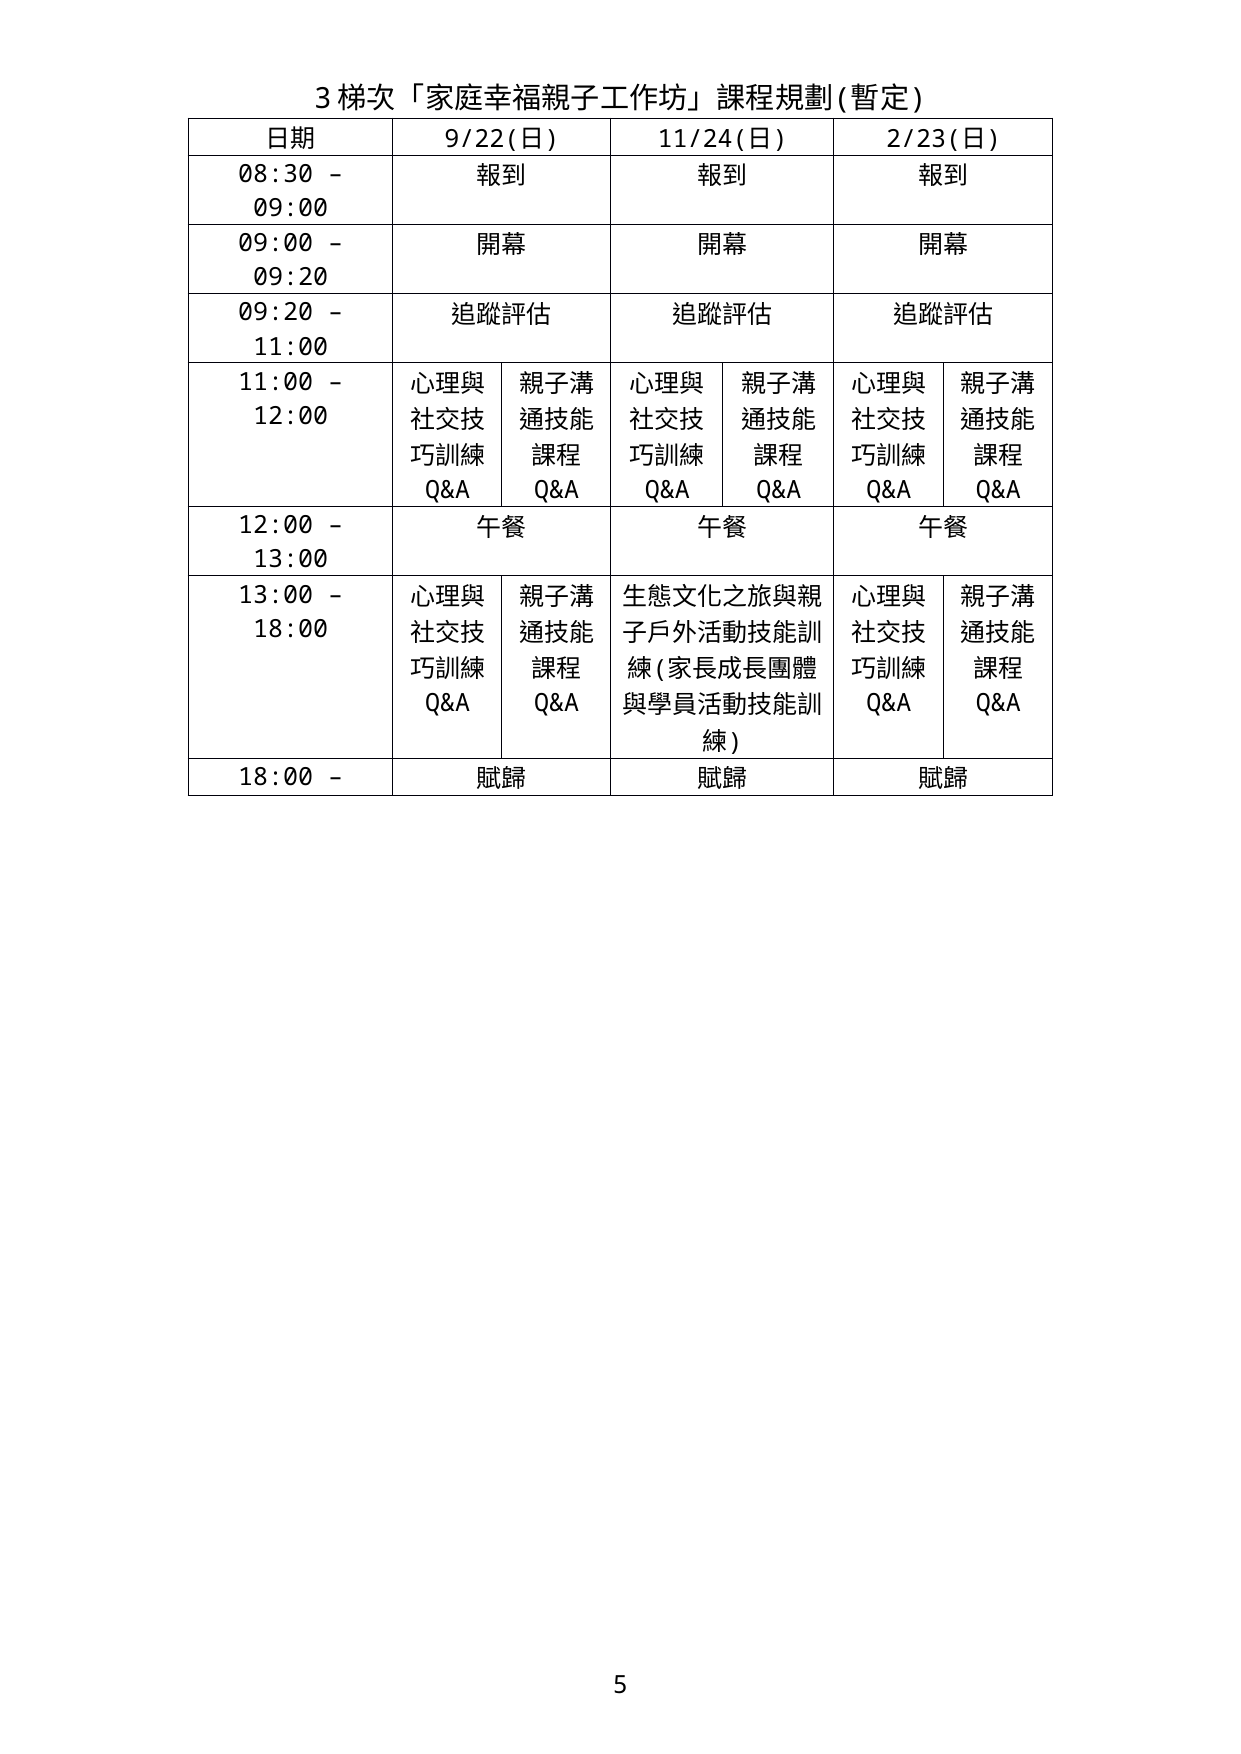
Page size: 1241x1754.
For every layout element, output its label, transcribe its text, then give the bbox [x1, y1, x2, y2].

table_cell 午餐 [834, 507, 1052, 575]
table_cell 午餐 [611, 507, 833, 575]
table_cell 09:20 – 11:00 [189, 294, 392, 362]
table_cell 生態文化之旅與親子戶外活動技能訓練(家長成長團體與學員活動技能訓練) [611, 576, 833, 757]
table_cell 親子溝通技能課程 Q&A [723, 363, 833, 506]
table_cell 09:00 – 09:20 [189, 225, 392, 293]
table_cell 心理與社交技巧訓練Q&A [393, 576, 501, 757]
table_cell 開幕 [393, 225, 610, 293]
table_header 2/23(日) [834, 119, 1052, 155]
table_cell 報到 [834, 156, 1052, 224]
table_cell 報到 [393, 156, 610, 224]
table_cell 開幕 [834, 225, 1052, 293]
table_cell 賦歸 [393, 759, 610, 795]
table_cell 報到 [611, 156, 833, 224]
table_header 日期 [189, 119, 392, 155]
table_cell 賦歸 [611, 759, 833, 795]
table_cell 開幕 [611, 225, 833, 293]
table_cell 追蹤評估 [834, 294, 1052, 362]
table_cell 18:00 – [189, 759, 392, 795]
table_cell 追蹤評估 [393, 294, 610, 362]
table_cell 心理與社交技巧訓練Q&A [393, 363, 501, 506]
table_cell 08:30 – 09:00 [189, 156, 392, 224]
table_cell 13:00 – 18:00 [189, 576, 392, 757]
table_header 11/24(日) [611, 119, 833, 155]
table_cell 11:00 – 12:00 [189, 363, 392, 506]
text 3梯次「家庭幸福親子工作坊」課程規劃(暫定) [75, 75, 1165, 117]
table_cell 賦歸 [834, 759, 1052, 795]
table_cell 午餐 [393, 507, 610, 575]
table_cell 心理與社交技巧訓練Q&A [834, 363, 943, 506]
table_cell 親子溝通技能課程 Q&A [502, 363, 610, 506]
table_cell 心理與社交技巧訓練Q&A [834, 576, 943, 757]
table_cell 12:00 – 13:00 [189, 507, 392, 575]
table_cell 親子溝通技能課程 Q&A [944, 363, 1052, 506]
table_header 9/22(日) [393, 119, 610, 155]
table_cell 心理與社交技巧訓練Q&A [611, 363, 722, 506]
table_cell 親子溝通技能課程 Q&A [944, 576, 1052, 757]
table_cell 親子溝通技能課程 Q&A [502, 576, 610, 757]
table_cell 追蹤評估 [611, 294, 833, 362]
